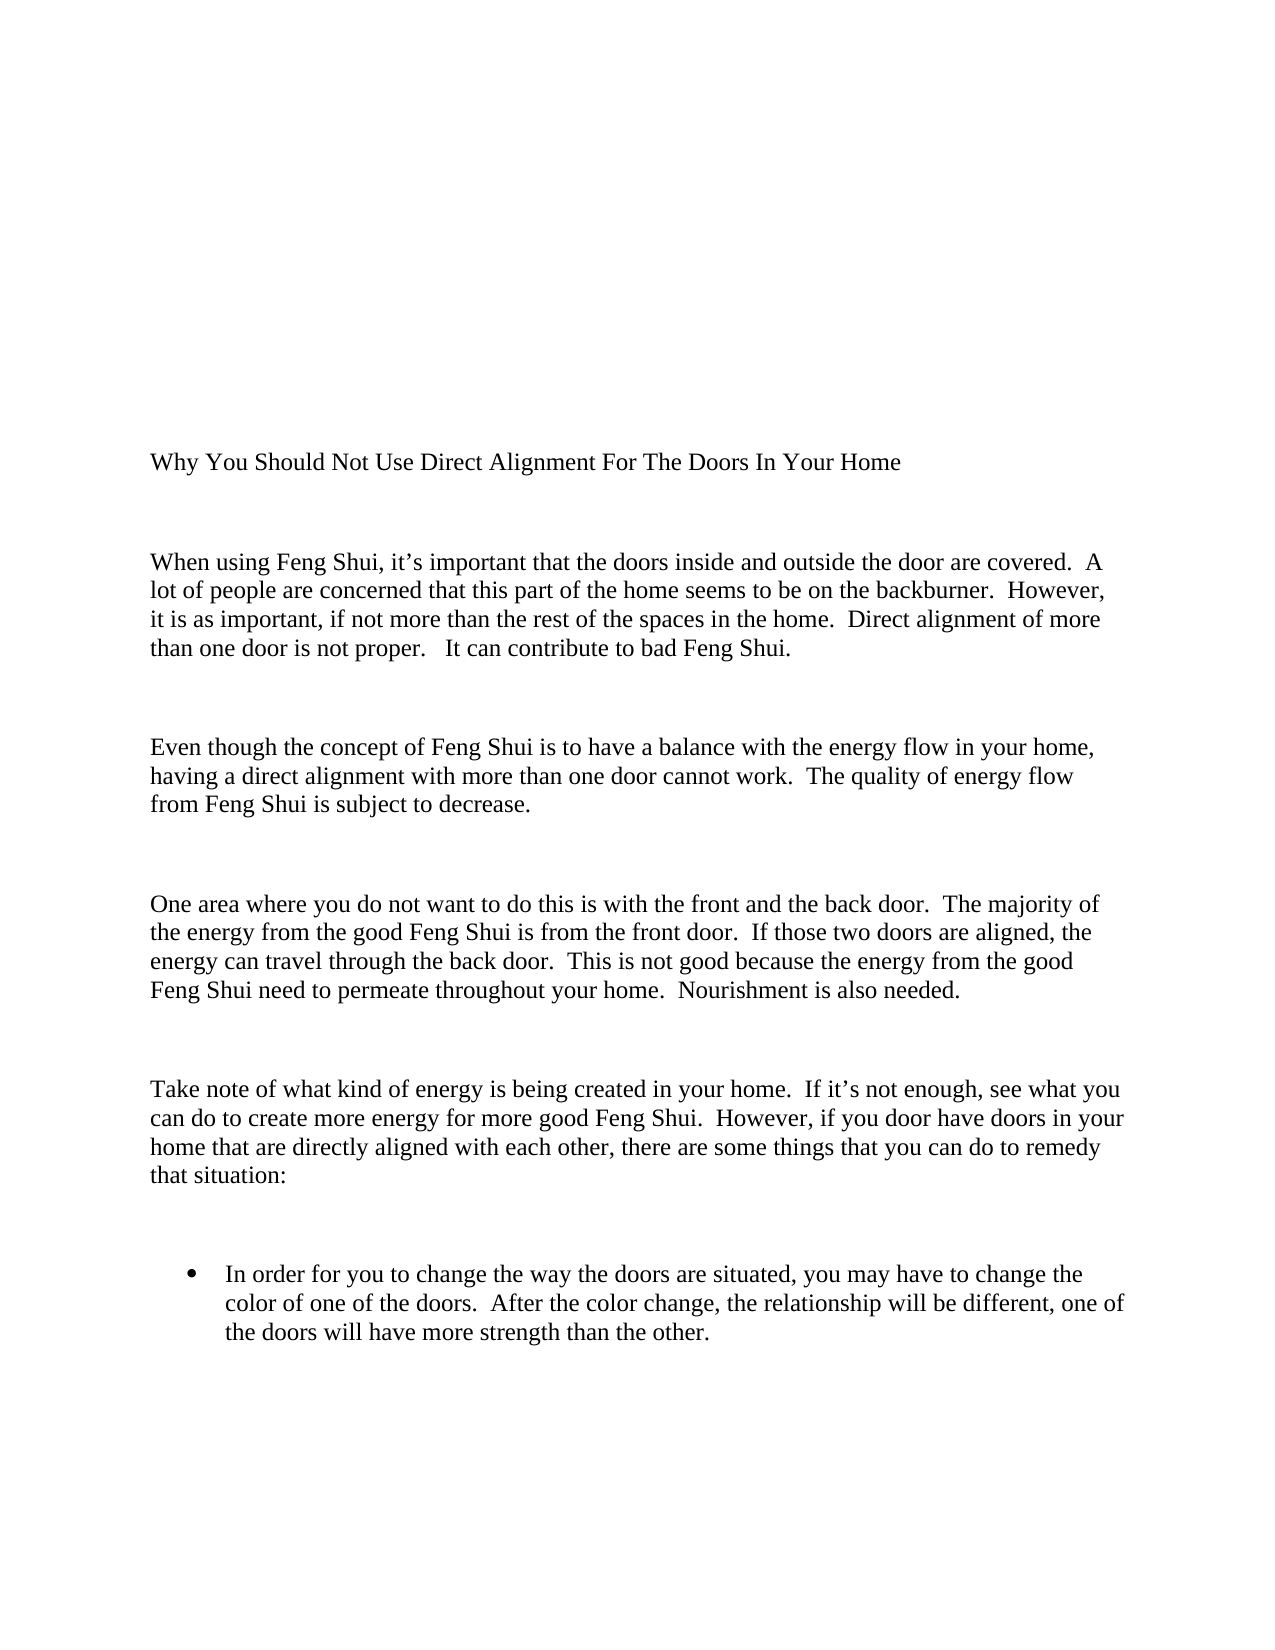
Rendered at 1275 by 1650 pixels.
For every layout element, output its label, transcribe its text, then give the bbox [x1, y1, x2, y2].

list In order for you to change the way the doors are situated, you may have to change the color of one of the doors. After the color change, the relationship will be different, one of the doors will have more strength than the other. [187, 1259, 1125, 1346]
text One area where you do not want to do this is with the front and the back door. The majority of the energy from the good Feng Shui is from the front door. If those two doors are aligned, the energy can travel through the back door. This is not good because the energy from the good Feng Shui need to permeate throughout your home. Nourishment is also needed. [150, 889, 1125, 1004]
text Take note of what kind of energy is being created in your home. If it’s not enough, see what you can do to create more energy for more good Feng Shui. However, if you door have doors in your home that are directly aligned with each other, there are some things that you can do to remedy that situation: [150, 1074, 1125, 1189]
text Even though the concept of Feng Shui is to have a balance with the energy flow in your home, having a direct alignment with more than one door cannot work. The quality of energy flow from Feng Shui is subject to decrease. [150, 732, 1125, 818]
text Why You Should Not Use Direct Alignment For The Doors In Your Home [150, 447, 1125, 476]
text When using Feng Shui, it’s important that the doors inside and outside the door are covered. A lot of people are concerned that this part of the home seems to be on the backburner. However, it is as important, if not more than the rest of the spaces in the home. Direct alignment of more than one door is not proper. It can contribute to bad Feng Shui. [150, 547, 1125, 662]
